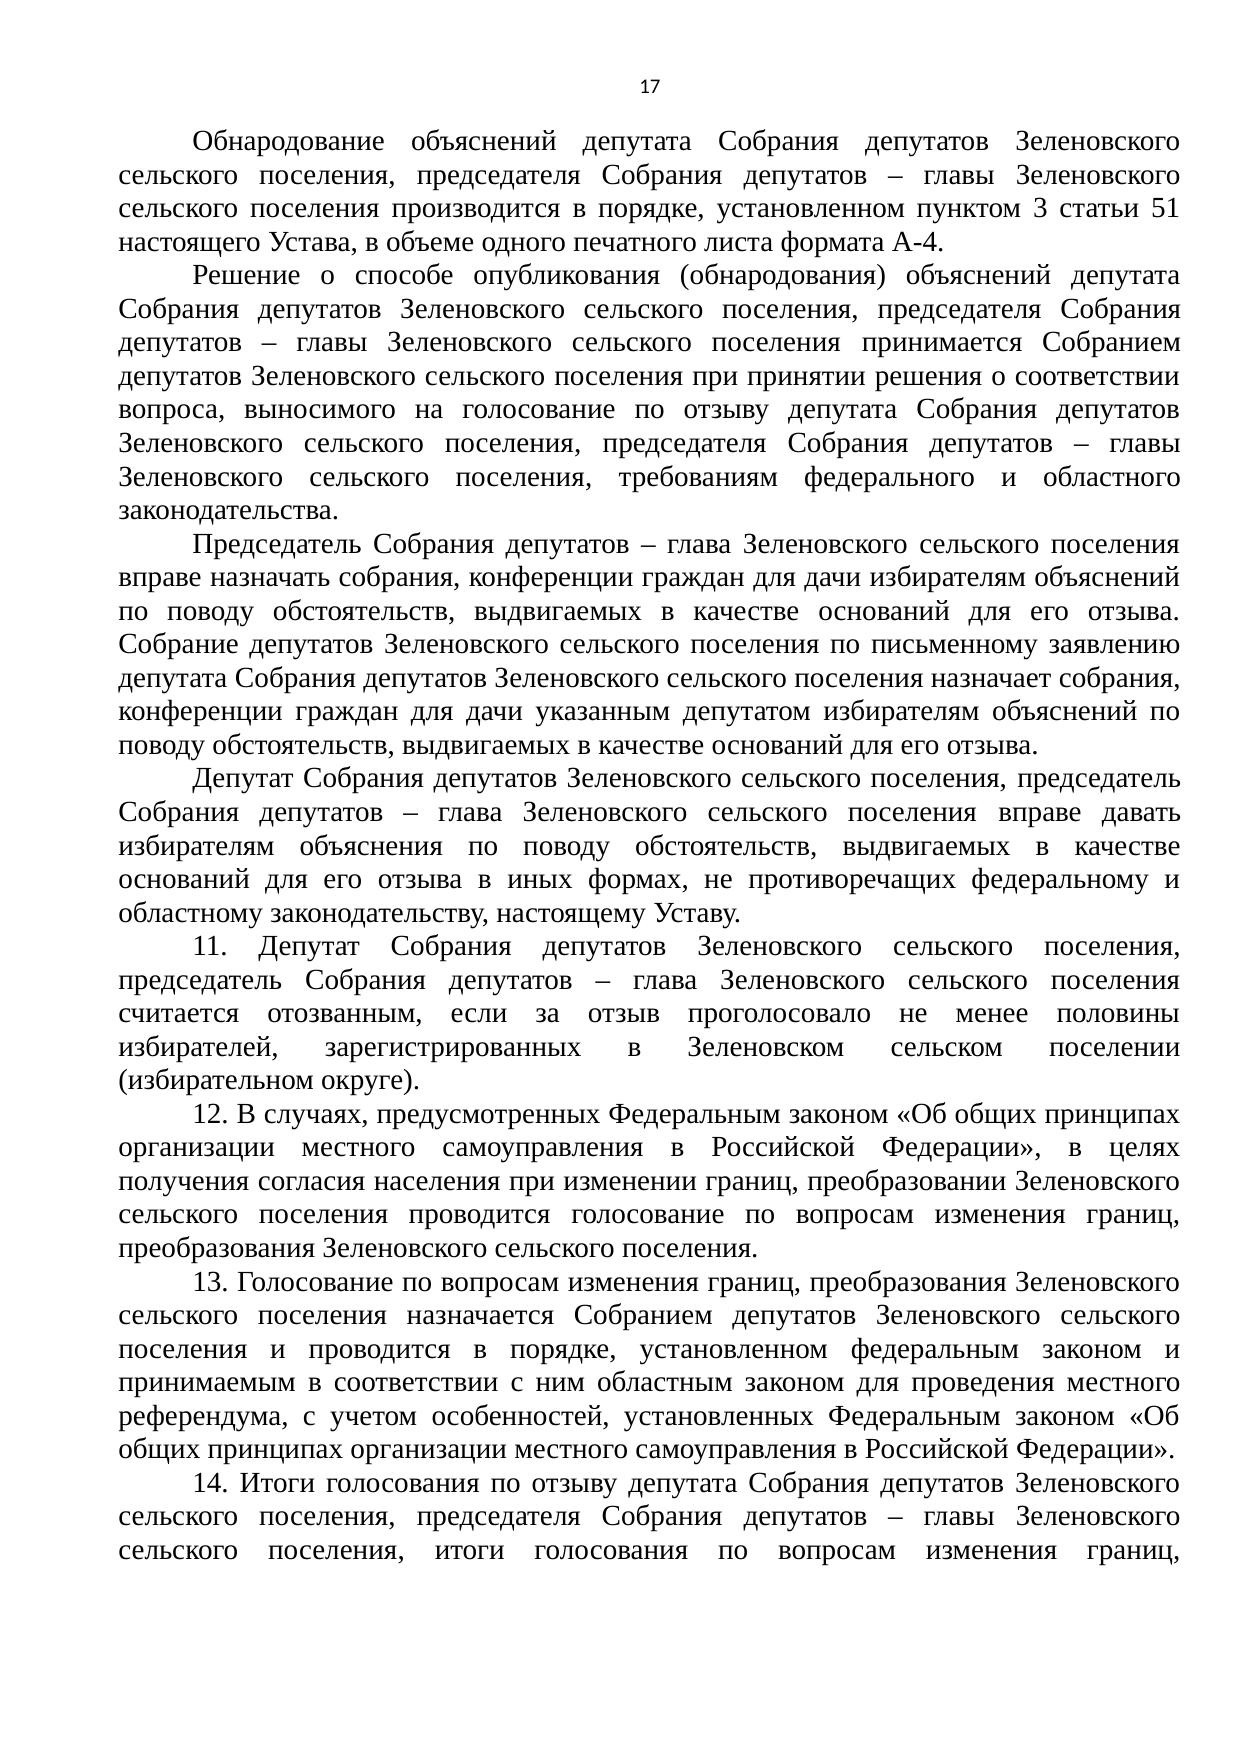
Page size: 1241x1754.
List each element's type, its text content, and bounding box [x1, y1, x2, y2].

text 11. Депутат Собрания депутатов Зеленовского сельского поселения, председатель Собрания депутатов – глава Зеленовского сельского поселения считается отозванным, если за отзыв проголосовало не менее половины избирателей, зарегистрированных в Зеленовском сельском поселении (избирательном округе). [118, 928, 1181, 1096]
text Решение о способе опубликования (обнародования) объяснений депутата Собрания депутатов Зеленовского сельского поселения, председателя Собрания депутатов – главы Зеленовского сельского поселения принимается Собранием депутатов Зеленовского сельского поселения при принятии решения о соответствии вопроса, выносимого на голосование по отзыву депутата Собрания депутатов Зеленовского сельского поселения, председателя Собрания депутатов – главы Зеленовского сельского поселения, требованиям федерального и областного законодательства. [118, 257, 1181, 526]
text Депутат Собрания депутатов Зеленовского сельского поселения, председатель Собрания депутатов – глава Зеленовского сельского поселения вправе давать избирателям объяснения по поводу обстоятельств, выдвигаемых в качестве оснований для его отзыва в иных формах, не противоречащих федеральному и областному законодательству, настоящему Уставу. [118, 761, 1181, 928]
text 13. Голосование по вопросам изменения границ, преобразования Зеленовского сельского поселения назначается Собранием депутатов Зеленовского сельского поселения и проводится в порядке, установленном федеральным законом и принимаемым в соответствии с ним областным законом для проведения местного референдума, с учетом особенностей, установленных Федеральным законом «Об общих принципах организации местного самоуправления в Российской Федерации». [118, 1264, 1181, 1465]
text 12. В случаях, предусмотренных Федеральным законом «Об общих принципах организации местного самоуправления в Российской Федерации», в целях получения согласия населения при изменении границ, преобразовании Зеленовского сельского поселения проводится голосование по вопросам изменения границ, преобразования Зеленовского сельского поселения. [118, 1096, 1181, 1264]
text 14. Итоги голосования по отзыву депутата Собрания депутатов Зеленовского сельского поселения, председателя Собрания депутатов – главы Зеленовского сельского поселения, итоги голосования по вопросам изменения границ, [118, 1465, 1181, 1566]
text Председатель Собрания депутатов – глава Зеленовского сельского поселения вправе назначать собрания, конференции граждан для дачи избирателям объяснений по поводу обстоятельств, выдвигаемых в качестве оснований для его отзыва. Собрание депутатов Зеленовского сельского поселения по письменному заявлению депутата Собрания депутатов Зеленовского сельского поселения назначает собрания, конференции граждан для дачи указанным депутатом избирателям объяснений по поводу обстоятельств, выдвигаемых в качестве оснований для его отзыва. [118, 526, 1181, 761]
text Обнародование объяснений депутата Собрания депутатов Зеленовского сельского поселения, председателя Собрания депутатов – главы Зеленовского сельского поселения производится в порядке, установленном пунктом 3 статьи 51 настоящего Устава, в объеме одного печатного листа формата А-4. [118, 123, 1181, 257]
